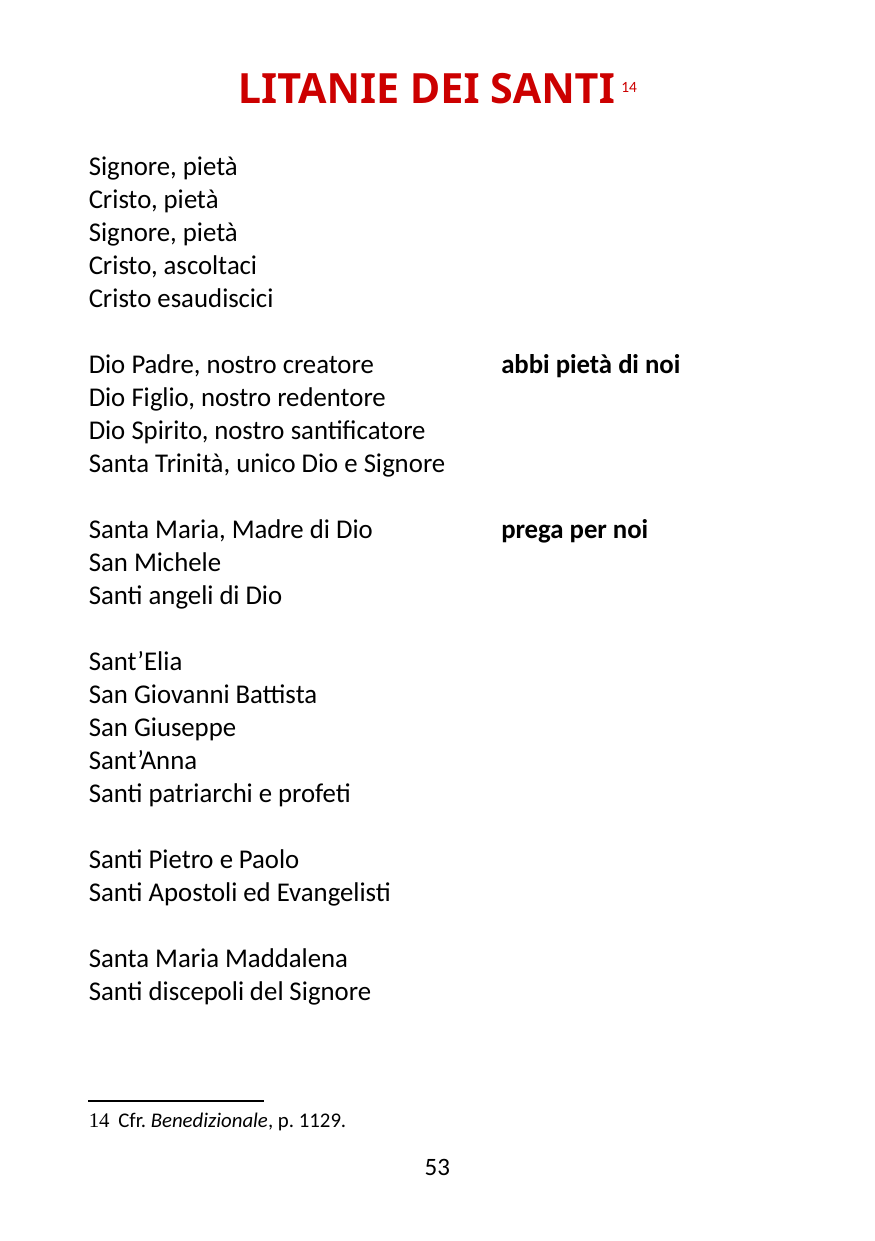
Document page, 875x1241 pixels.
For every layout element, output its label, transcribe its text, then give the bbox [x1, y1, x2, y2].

text Dio Figlio, nostro redentore [88, 380, 786, 413]
text Sant’Elia [88, 644, 786, 677]
text Cristo, ascoltaci [88, 248, 786, 281]
text Santi patriarchi e profeti [88, 776, 786, 809]
text LITANIE DEI SANTI [88, 59, 786, 116]
text San Giuseppe [88, 710, 786, 743]
text Dio Padre, nostro creatore abbi pietà di noi [88, 347, 786, 380]
text Santa Maria, Madre di Dio prega per noi [88, 512, 786, 545]
text Signore, pietà [88, 149, 786, 182]
text Santa Trinità, unico Dio e Signore [88, 446, 786, 479]
text San Michele [88, 545, 786, 578]
text Signore, pietà [88, 215, 786, 248]
text Santi angeli di Dio [88, 578, 786, 611]
text Sant’Anna [88, 743, 786, 776]
text Santi Pietro e Paolo [88, 842, 786, 875]
text Cristo, pietà [88, 182, 786, 215]
text San Giovanni Battista [88, 677, 786, 710]
text Dio Spirito, nostro santificatore [88, 413, 786, 446]
text Cristo esaudiscici [88, 281, 786, 314]
text Santi discepoli del Signore [88, 974, 786, 1007]
text Cfr. Benedizionale, p. 1129. [88, 1107, 786, 1133]
text Santa Maria Maddalena [88, 941, 786, 974]
text Santi Apostoli ed Evangelisti [88, 875, 786, 908]
